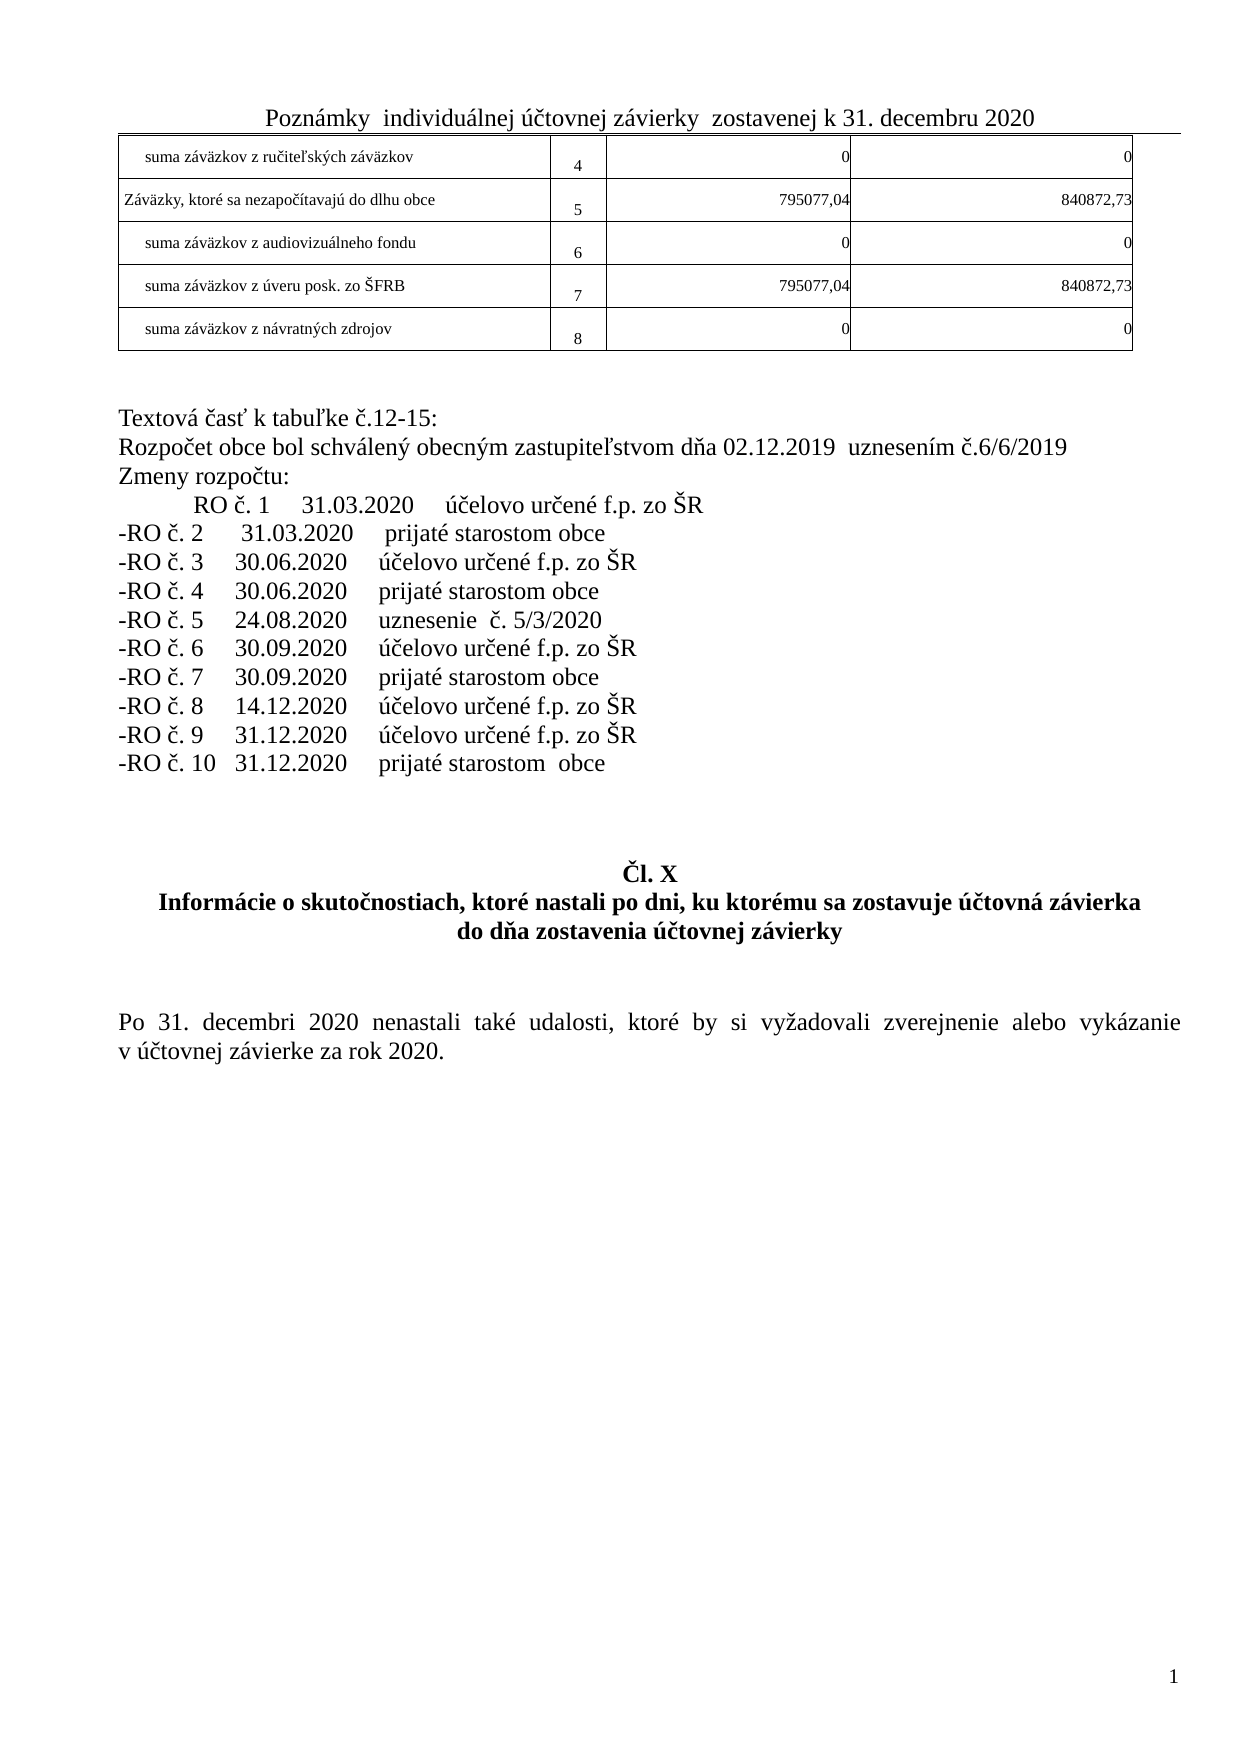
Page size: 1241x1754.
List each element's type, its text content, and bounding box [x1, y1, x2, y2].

text Textová časť k tabuľke č.12-15: [118, 403, 1181, 432]
table_cell 8 [551, 308, 606, 350]
list RO č. 9 31.12.2020 účelovo určené f.p. zo ŠR [118, 720, 1181, 748]
table_cell 840872,73 [851, 179, 1132, 221]
table_cell 0 [851, 308, 1132, 350]
table_cell 795077,04 [607, 265, 850, 307]
table_cell 0 [851, 222, 1132, 264]
list RO č. 8 14.12.2020 účelovo určené f.p. zo ŠR [118, 691, 1181, 720]
text Zmeny rozpočtu: [118, 461, 1181, 490]
table_cell Záväzky, ktoré sa nezapočítavajú do dlhu obce [119, 179, 550, 221]
list RO č. 3 30.06.2020 účelovo určené f.p. zo ŠR [118, 547, 1181, 576]
table_cell 7 [551, 265, 606, 307]
text do dňa zostavenia účtovnej závierky [118, 916, 1181, 945]
text RO č. 1 31.03.2020 účelovo určené f.p. zo ŠR [118, 490, 1181, 518]
list RO č. 6 30.09.2020 účelovo určené f.p. zo ŠR [118, 633, 1181, 662]
table_cell suma záväzkov z ručiteľských záväzkov [119, 136, 550, 178]
list RO č. 4 30.06.2020 prijaté starostom obce [118, 576, 1181, 605]
text Po 31. decembri 2020 nenastali také udalosti, ktoré by si vyžadovali zverejnenie alebo vykázanie v účtovnej závierke za rok 2020. [118, 1007, 1181, 1065]
list RO č. 10 31.12.2020 prijaté starostom obce [118, 748, 1181, 777]
table_cell 0 [607, 308, 850, 350]
table_cell 795077,04 [607, 179, 850, 221]
table_cell suma záväzkov z audiovizuálneho fondu [119, 222, 550, 264]
list RO č. 2 31.03.2020 prijaté starostom obce [118, 518, 1181, 547]
table_cell 6 [551, 222, 606, 264]
table_cell 0 [851, 136, 1132, 178]
table_cell 5 [551, 179, 606, 221]
text Rozpočet obce bol schválený obecným zastupiteľstvom dňa 02.12.2019 uznesením č.6/6/2019 [118, 432, 1181, 461]
text Informácie o skutočnostiach, ktoré nastali po dni, ku ktorému sa zostavuje účtovná závierka [118, 887, 1181, 916]
text Čl. X [118, 859, 1181, 887]
table_cell suma záväzkov z návratných zdrojov [119, 308, 550, 350]
list RO č. 5 24.08.2020 uznesenie č. 5/3/2020 [118, 605, 1181, 633]
table_cell suma záväzkov z úveru posk. zo ŠFRB [119, 265, 550, 307]
list RO č. 7 30.09.2020 prijaté starostom obce [118, 662, 1181, 691]
table_cell 0 [607, 136, 850, 178]
table_cell 840872,73 [851, 265, 1132, 307]
table_cell 0 [607, 222, 850, 264]
table_cell 4 [551, 136, 606, 178]
